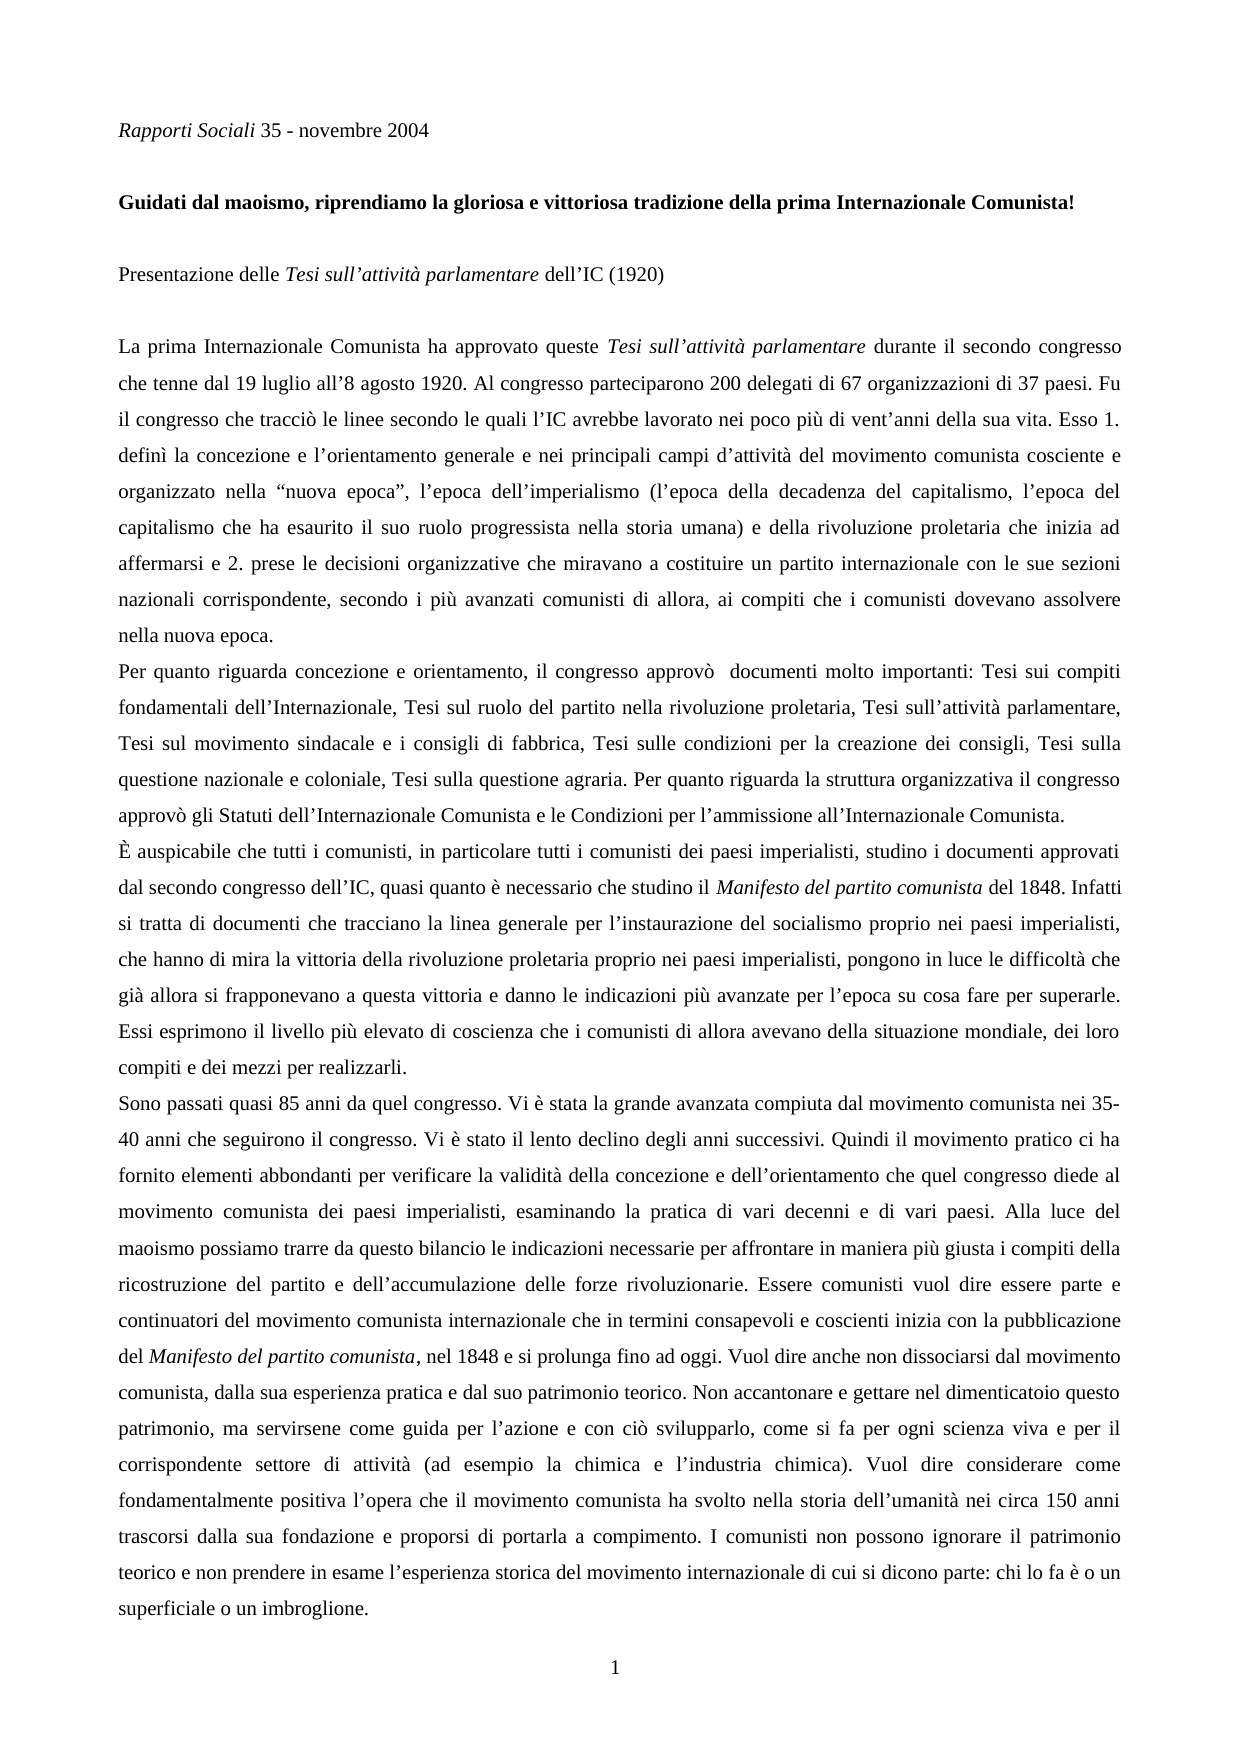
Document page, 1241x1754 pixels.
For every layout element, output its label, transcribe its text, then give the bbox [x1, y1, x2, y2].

text Sono passati quasi 85 anni da quel congresso. Vi è stata la grande avanzata compiuta dal movimento comunista nei 35-40 anni che seguirono il congresso. Vi è stato il lento declino degli anni successivi. Quindi il movimento pratico ci ha fornito elementi abbondanti per verificare la validità della concezione e dell’orientamento che quel congresso diede al movimento comunista dei paesi imperialisti, esaminando la pratica di vari decenni e di vari paesi. Alla luce del maoismo possiamo trarre da questo bilancio le indicazioni necessarie per affrontare in maniera più giusta i compiti della ricostruzione del partito e dell’accumulazione delle forze rivoluzionarie. Essere comunisti vuol dire essere parte e continuatori del movimento comunista internazionale che in termini consapevoli e coscienti inizia con la pubblicazione del Manifesto del partito comunista, nel 1848 e si prolunga fino ad oggi. Vuol dire anche non dissociarsi dal movimento comunista, dalla sua esperienza pratica e dal suo patrimonio teorico. Non accantonare e gettare nel dimenticatoio questo patrimonio, ma servirsene come guida per l’azione e con ciò svilupparlo, come si fa per ogni scienza viva e per il corrispondente settore di attività (ad esempio la chimica e l’industria chimica). Vuol dire considerare come fondamentalmente positiva l’opera che il movimento comunista ha svolto nella storia dell’umanità nei circa 150 anni trascorsi dalla sua fondazione e proporsi di portarla a compimento. I comunisti non possono ignorare il patrimonio teorico e non prendere in esame l’esperienza storica del movimento internazionale di cui si dicono parte: chi lo fa è o un superficiale o un imbroglione. [118, 1091, 1122, 1620]
text Rapporti Sociali 35 - novembre 2004 [118, 118, 1122, 142]
text La prima Internazionale Comunista ha approvato queste Tesi sull’attività parlamentare durante il secondo congresso che tenne dal 19 luglio all’8 agosto 1920. Al congresso parteciparono 200 delegati di 67 organizzazioni di 37 paesi. Fu il congresso che tracciò le linee secondo le quali l’IC avrebbe lavorato nei poco più di vent’anni della sua vita. Esso 1. definì la concezione e l’orientamento generale e nei principali campi d’attività del movimento comunista cosciente e organizzato nella “nuova epoca”, l’epoca dell’imperialismo (l’epoca della decadenza del capitalismo, l’epoca del capitalismo che ha esaurito il suo ruolo progressista nella storia umana) e della rivoluzione proletaria che inizia ad affermarsi e 2. prese le decisioni organizzative che miravano a costituire un partito internazionale con le sue sezioni nazionali corrispondente, secondo i più avanzati comunisti di allora, ai compiti che i comunisti dovevano assolvere nella nuova epoca. [118, 334, 1122, 647]
text Per quanto riguarda concezione e orientamento, il congresso approvò documenti molto importanti: Tesi sui compiti fondamentali dell’Internazionale, Tesi sul ruolo del partito nella rivoluzione proletaria, Tesi sull’attività parlamentare, Tesi sul movimento sindacale e i consigli di fabbrica, Tesi sulle condizioni per la creazione dei consigli, Tesi sulla questione nazionale e coloniale, Tesi sulla questione agraria. Per quanto riguarda la struttura organizzativa il congresso approvò gli Statuti dell’Internazionale Comunista e le Condizioni per l’ammissione all’Internazionale Comunista. [118, 659, 1122, 827]
text Guidati dal maoismo, riprendiamo la gloriosa e vittoriosa tradizione della prima Internazionale Comunista! [118, 190, 1122, 214]
text Presentazione delle Tesi sull’attività parlamentare dell’IC (1920) [118, 262, 1122, 286]
text È auspicabile che tutti i comunisti, in particolare tutti i comunisti dei paesi imperialisti, studino i documenti approvati dal secondo congresso dell’IC, quasi quanto è necessario che studino il Manifesto del partito comunista del 1848. Infatti si tratta di documenti che tracciano la linea generale per l’instaurazione del socialismo proprio nei paesi imperialisti, che hanno di mira la vittoria della rivoluzione proletaria proprio nei paesi imperialisti, pongono in luce le difficoltà che già allora si frapponevano a questa vittoria e danno le indicazioni più avanzate per l’epoca su cosa fare per superarle. Essi esprimono il livello più elevato di coscienza che i comunisti di allora avevano della situazione mondiale, dei loro compiti e dei mezzi per realizzarli. [118, 839, 1122, 1079]
